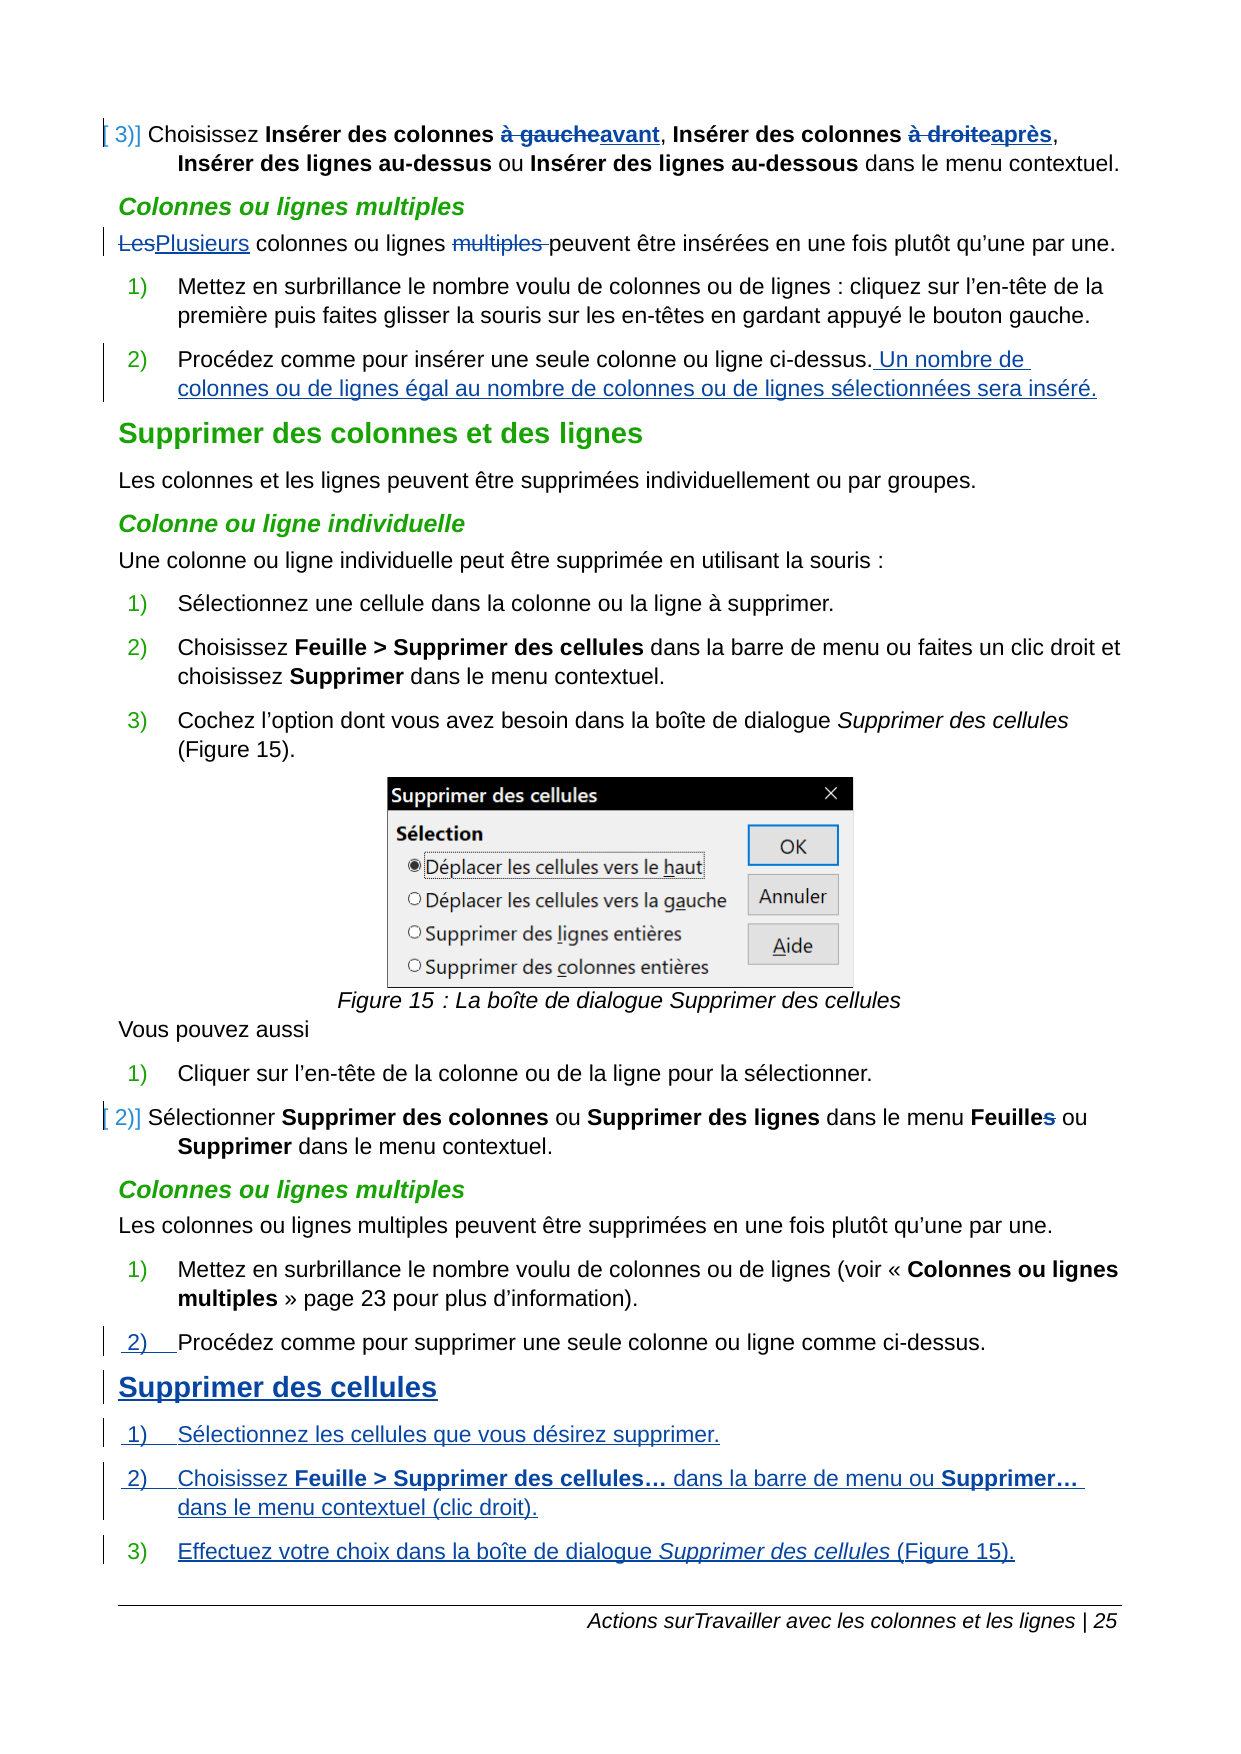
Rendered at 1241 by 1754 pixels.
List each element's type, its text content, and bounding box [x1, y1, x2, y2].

text Vous pouvez aussi [118, 1014, 1122, 1043]
subtitle Supprimer des cellules [118, 1370, 1122, 1404]
list Mettez en surbrillance le nombre voulu de colonnes ou de lignes : cliquez sur l’en-tête de la première puis faites glisser la souris sur les en-têtes en gardant appuyé le bouton gauche. [148, 270, 1122, 329]
text Une colonne ou ligne individuelle peut être supprimée en utilisant la souris : [118, 544, 1122, 573]
subtitle Colonne ou ligne individuelle [118, 508, 1122, 538]
list Mettez en surbrillance le nombre voulu de colonnes ou de lignes (voir « Colonnes ou lignes multiples » page 23 pour plus d’information). [148, 1253, 1122, 1312]
list Sélectionnez les cellules que vous désirez supprimer. [148, 1418, 1122, 1447]
text Les colonnes et les lignes peuvent être supprimées individuellement ou par groupes. [118, 464, 1122, 493]
subtitle Colonnes ou lignes multiples [118, 191, 1122, 221]
text Figure 15 : La boîte de dialogue Supprimer des cellules [118, 987, 1122, 1014]
list Choisissez Insérer des colonnes avant, Insérer des colonnes après, Insérer des lignes au-dessus ou Insérer des lignes au-dessous dans le menu contextuel. [148, 118, 1122, 176]
list Procédez comme pour insérer une seule colonne ou ligne ci-dessus. Un nombre de colonnes ou de lignes égal au nombre de colonnes ou de lignes sélectionnées sera inséré. [148, 343, 1122, 402]
text Les colonnes ou lignes multiples peuvent être supprimées en une fois plutôt qu’une par une. [118, 1210, 1122, 1239]
list Sélectionner Supprimer des colonnes ou Supprimer des lignes dans le menu Feuille ou Supprimer dans le menu contextuel. [148, 1101, 1122, 1159]
list Cochez l’option dont vous avez besoin dans la boîte de dialogue Supprimer des cellules (Figure 15). [148, 704, 1122, 762]
text Plusieurs colonnes ou lignes peuvent être insérées en une fois plutôt qu’une par une. [118, 227, 1122, 256]
list Sélectionnez une cellule dans la colonne ou la ligne à supprimer. [148, 587, 1122, 617]
list Procédez comme pour supprimer une seule colonne ou ligne comme ci-dessus. [148, 1326, 1122, 1356]
subtitle Supprimer des colonnes et des lignes [118, 416, 1122, 450]
list Choisissez Feuille > Supprimer des cellules dans la barre de menu ou faites un clic droit et choisissez Supprimer dans le menu contextuel. [148, 631, 1122, 689]
list Cliquer sur l’en-tête de la colonne ou de la ligne pour la sélectionner. [148, 1057, 1122, 1087]
list Effectuez votre choix dans la boîte de dialogue Supprimer des cellules (Figure 15). [148, 1535, 1122, 1564]
subtitle Colonnes ou lignes multiples [118, 1174, 1122, 1204]
list Choisissez Feuille > Supprimer des cellules… dans la barre de menu ou Supprimer… dans le menu contextuel (clic droit). [148, 1462, 1122, 1520]
picture [387, 777, 854, 988]
